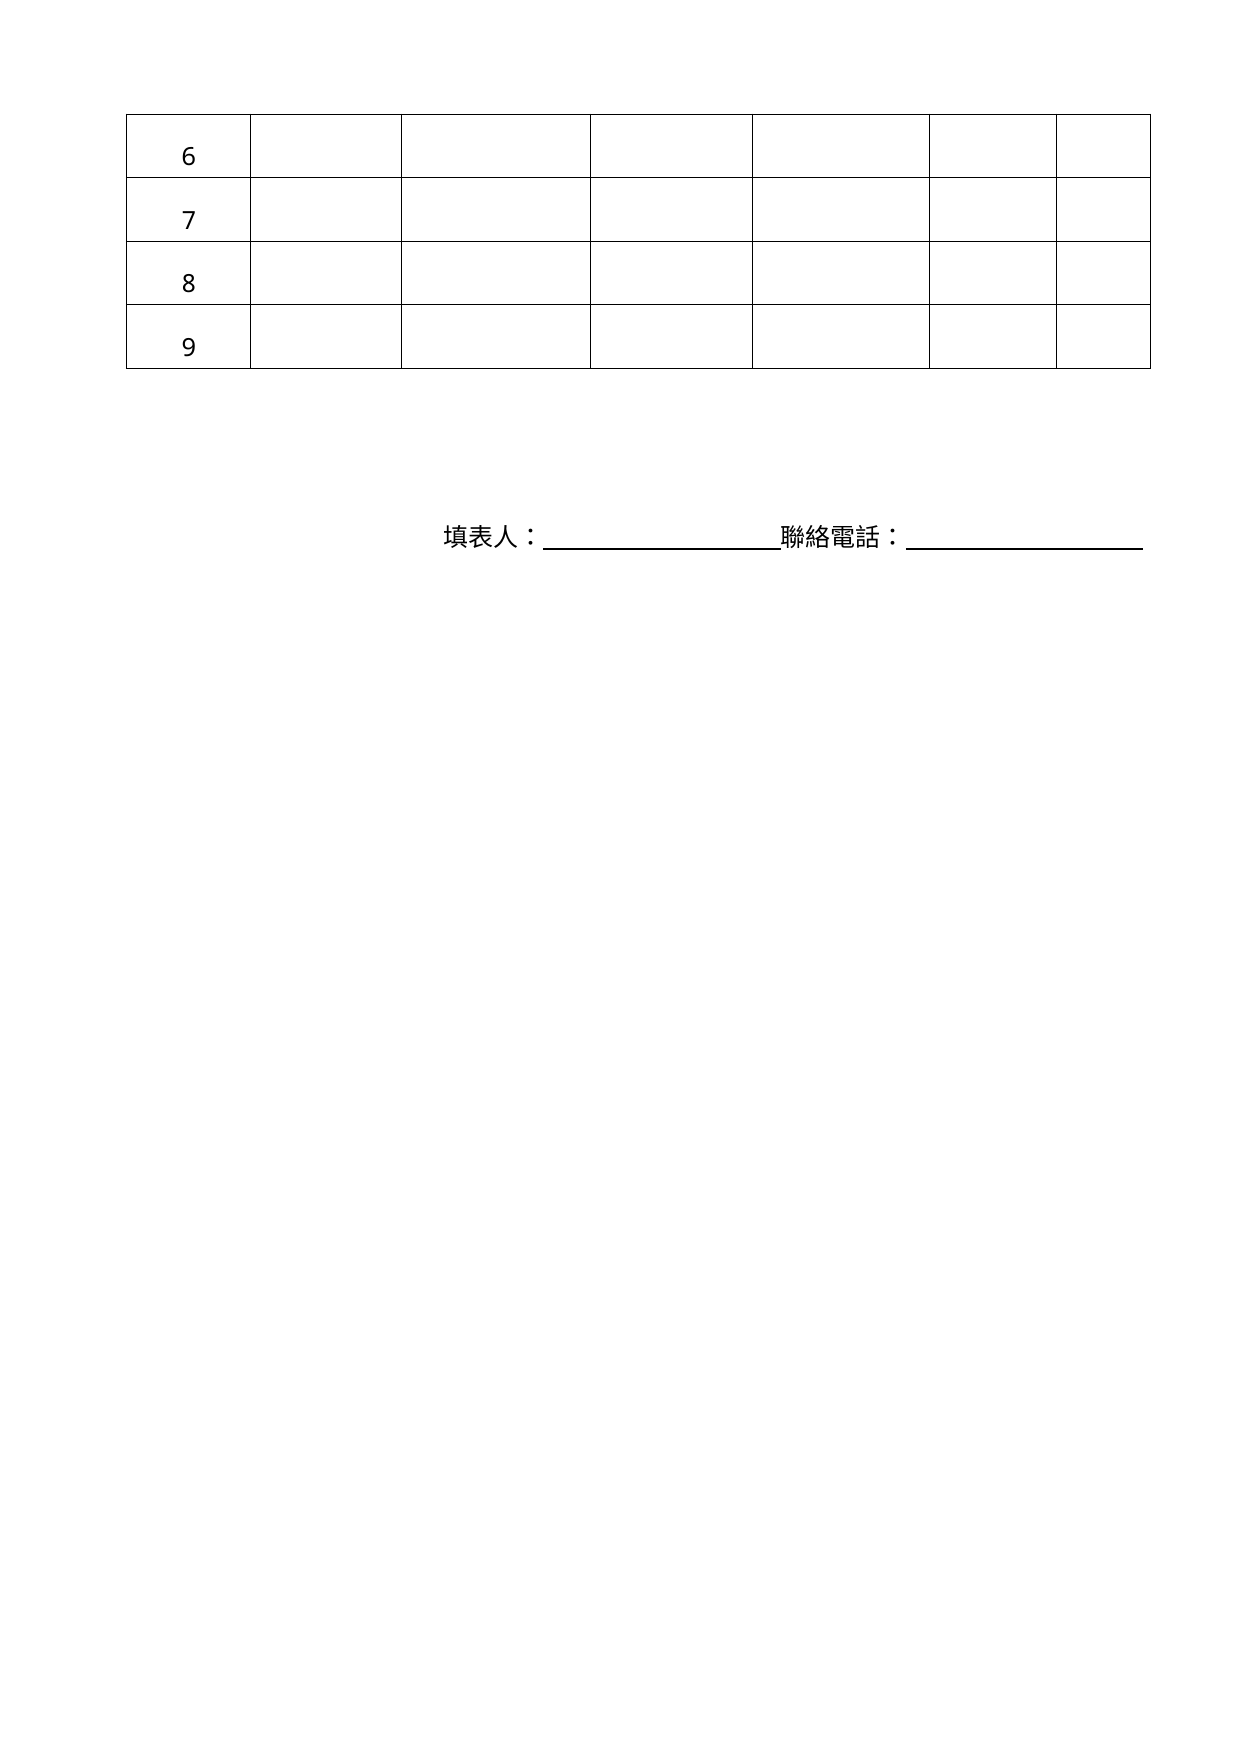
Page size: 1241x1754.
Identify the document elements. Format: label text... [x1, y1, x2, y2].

table_cell [402, 305, 590, 368]
table_cell [930, 178, 1056, 241]
table_cell [402, 178, 590, 241]
table_cell [1057, 242, 1150, 304]
table_cell [930, 115, 1056, 177]
table_cell [930, 305, 1056, 368]
table_cell [753, 178, 929, 241]
table_cell [591, 115, 752, 177]
table_cell [402, 242, 590, 304]
table_cell [251, 305, 401, 368]
table_cell 8 [127, 242, 250, 304]
table_cell 9 [127, 305, 250, 368]
table_cell [753, 242, 929, 304]
table_cell [1057, 178, 1150, 241]
table_cell [591, 242, 752, 304]
table_cell [591, 178, 752, 241]
table_cell [930, 242, 1056, 304]
text 填表人： 聯絡電話： [181, 494, 1152, 556]
table_cell [591, 305, 752, 368]
table_cell 6 [127, 115, 250, 177]
table_cell [251, 178, 401, 241]
table_cell [251, 242, 401, 304]
table_cell 7 [127, 178, 250, 241]
table_cell [251, 115, 401, 177]
table_cell [753, 115, 929, 177]
table_cell [1057, 305, 1150, 368]
table_cell [1057, 115, 1150, 177]
table_cell [753, 305, 929, 368]
table_cell [402, 115, 590, 177]
